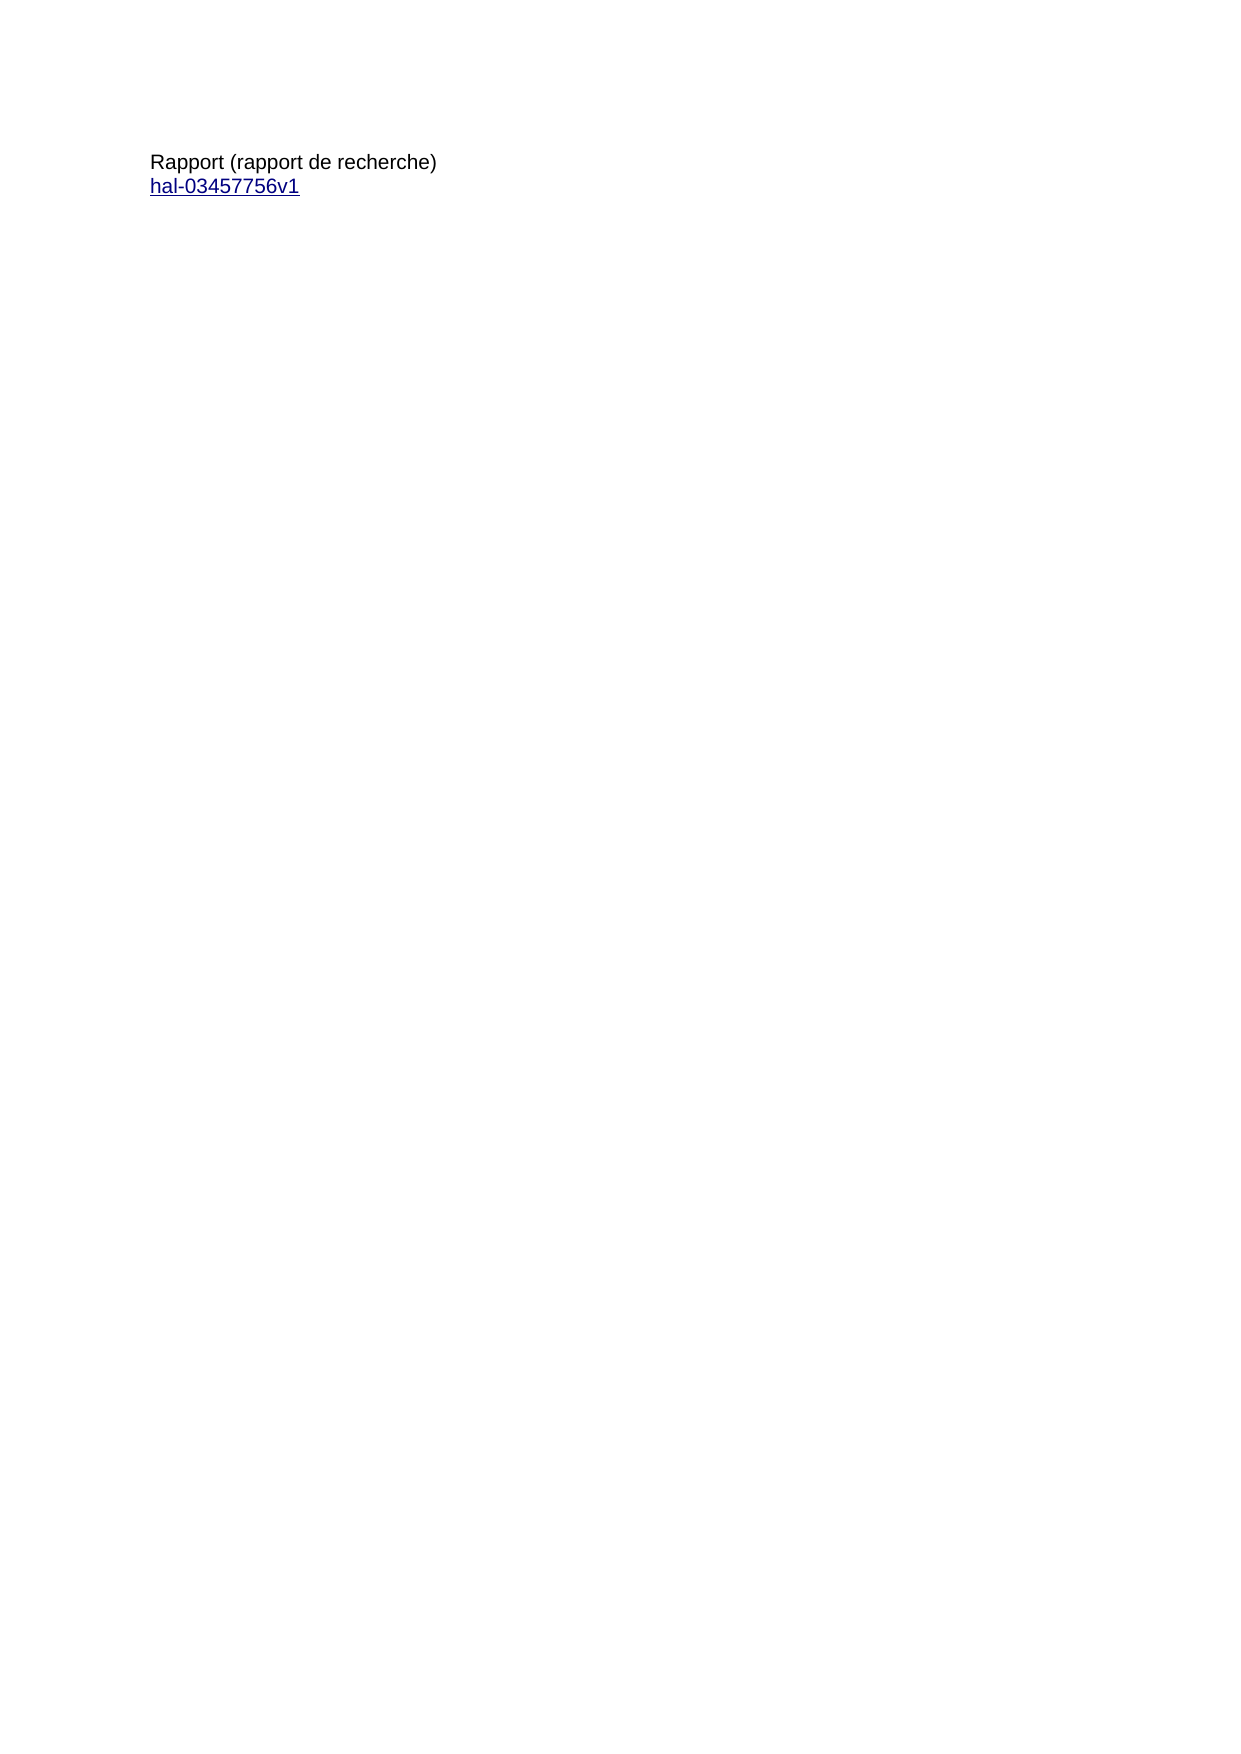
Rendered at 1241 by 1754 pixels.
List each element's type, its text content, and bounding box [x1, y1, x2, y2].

table_header Rapport (rapport de recherche) hal-03457756v1 [150, 150, 1090, 198]
